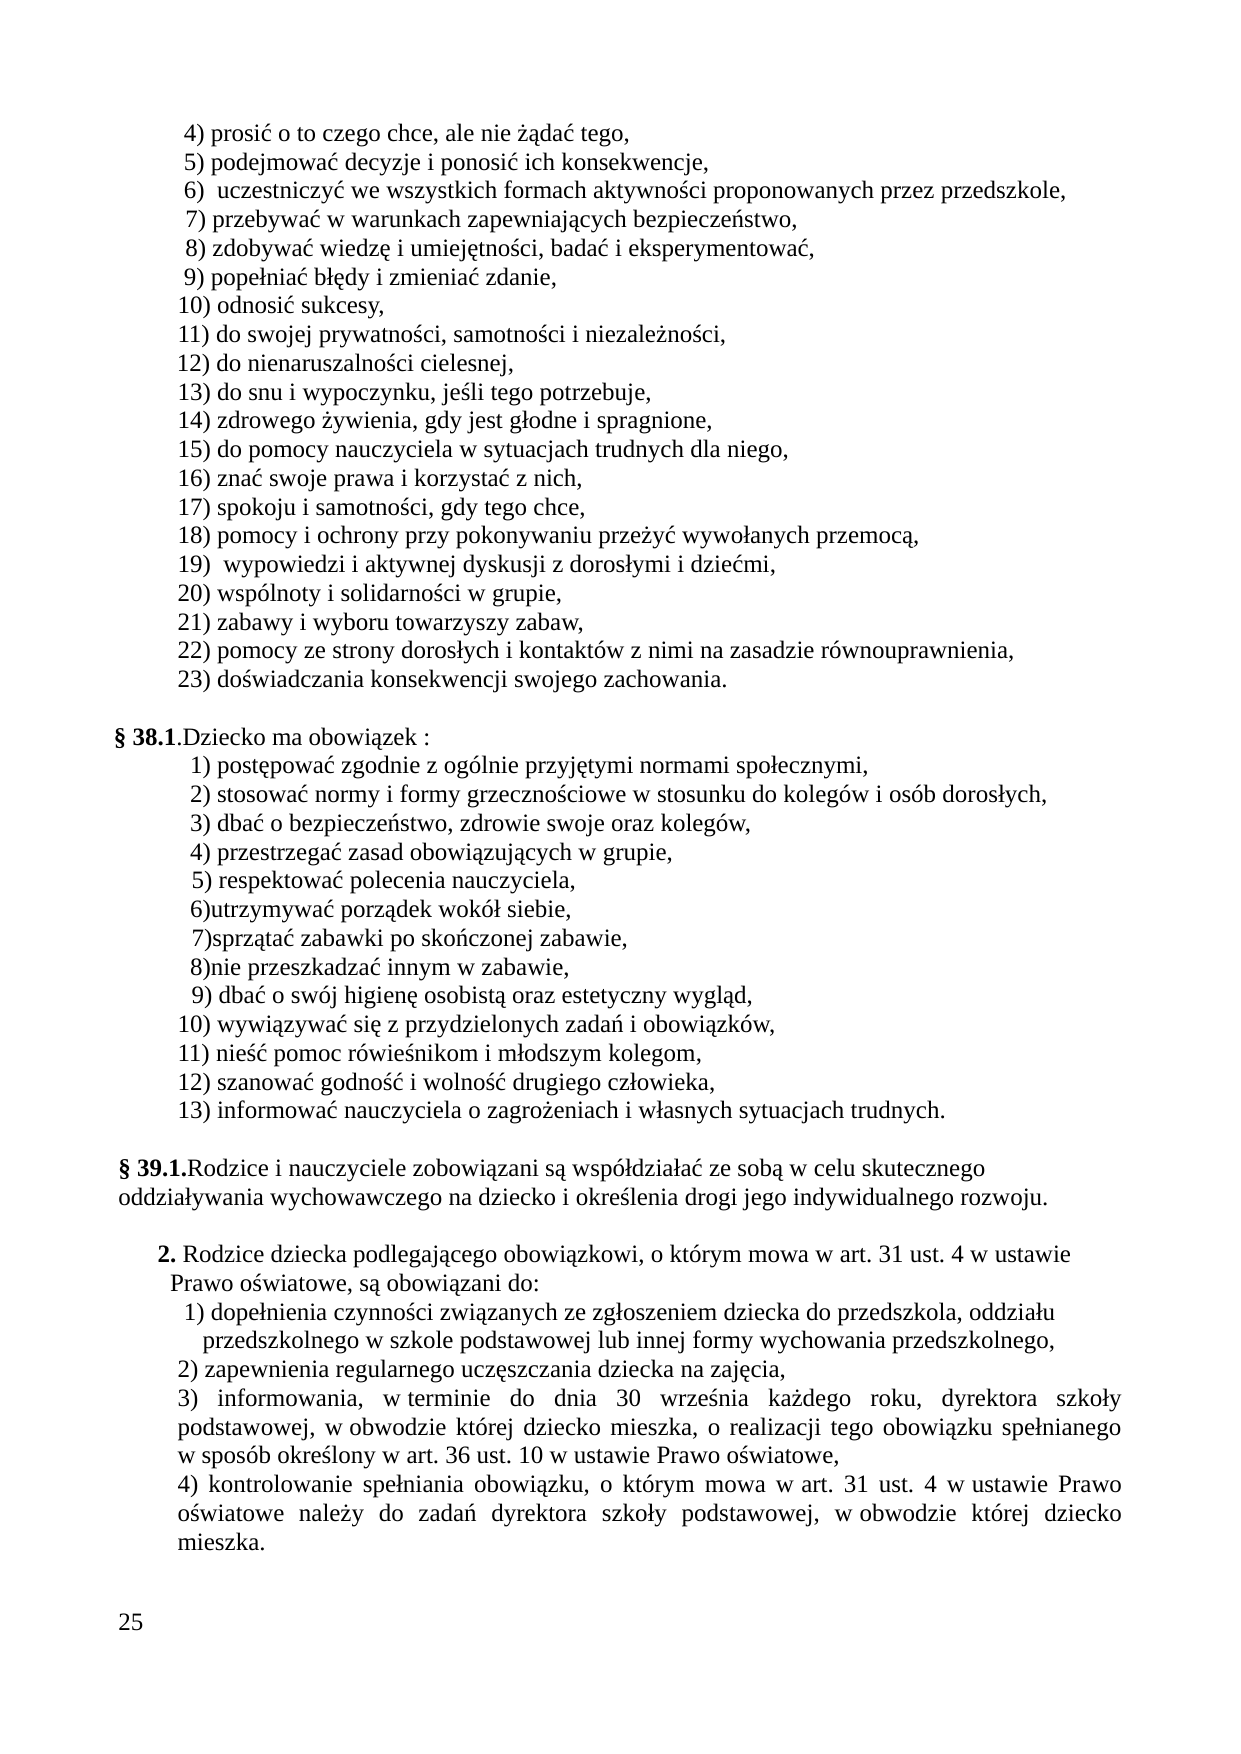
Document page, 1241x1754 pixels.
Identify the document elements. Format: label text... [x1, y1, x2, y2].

list 20) wspólnoty i solidarności w grupie, [133, 578, 1122, 607]
list 15) do pomocy nauczyciela w sytuacjach trudnych dla niego, [133, 434, 1122, 463]
list 8) zdobywać wiedzę i umiejętności, badać i eksperymentować, [148, 233, 1122, 262]
list 4) kontrolowanie spełniania obowiązku, o którym mowa w art. 31 ust. 4 w ustawie Prawo oświatowe należy do zadań dyrektora szkoły podstawowej, w obwodzie której dziecko mieszka. [148, 1469, 1122, 1556]
list 3) informowania, w terminie do dnia 30 września każdego roku, dyrektora szkoły podstawowej, w obwodzie której dziecko mieszka, o realizacji tego obowiązku spełnianego w sposób określony w art. 36 ust. 10 w ustawie Prawo oświatowe, [148, 1383, 1122, 1469]
list 8)nie przeszkadzać innym w zabawie, [148, 952, 1122, 981]
list 5) respektować polecenia nauczyciela, [148, 866, 1122, 894]
list przedszkolnego w szkole podstawowej lub innej formy wychowania przedszkolnego, [148, 1326, 1122, 1354]
list 7) przebywać w warunkach zapewniających bezpieczeństwo, [148, 204, 1122, 233]
list 9) popełniać błędy i zmieniać zdanie, [148, 262, 1122, 291]
list 19) wypowiedzi i aktywnej dyskusji z dorosłymi i dziećmi, [133, 549, 1122, 578]
list 11) nieść pomoc rówieśnikom i młodszym kolegom, [133, 1038, 1122, 1067]
list 2) stosować normy i formy grzecznościowe w stosunku do kolegów i osób dorosłych, [148, 779, 1122, 808]
list 3) dbać o bezpieczeństwo, zdrowie swoje oraz kolegów, [148, 808, 1122, 837]
list 13) do snu i wypoczynku, jeśli tego potrzebuje, [133, 377, 1122, 406]
list Prawo oświatowe, są obowiązani do: [118, 1268, 1122, 1297]
list 9) dbać o swój higienę osobistą oraz estetyczny wygląd, [148, 981, 1122, 1009]
list 23) doświadczania konsekwencji swojego zachowania. [133, 664, 1122, 693]
list 18) pomocy i ochrony przy pokonywaniu przeżyć wywołanych przemocą, [133, 521, 1122, 549]
text § 39.1.Rodzice i nauczyciele zobowiązani są współdziałać ze sobą w celu skutecznego oddziaływania wychowawczego na dziecko i określenia drogi jego indywidualnego rozwoju. [118, 1153, 1122, 1211]
list 12) do nienaruszalności cielesnej, [133, 348, 1122, 377]
list 12) szanować godność i wolność drugiego człowieka, [133, 1067, 1122, 1096]
list 2) zapewnienia regularnego uczęszczania dziecka na zajęcia, [148, 1354, 1122, 1383]
list 21) zabawy i wyboru towarzyszy zabaw, [133, 607, 1122, 636]
list 7)sprzątać zabawki po skończonej zabawie, [148, 923, 1122, 952]
list 1) postępować zgodnie z ogólnie przyjętymi normami społecznymi, [148, 751, 1122, 779]
list 2. Rodzice dziecka podlegającego obowiązkowi, o którym mowa w art. 31 ust. 4 w ustawie [118, 1239, 1122, 1268]
list 11) do swojej prywatności, samotności i niezależności, [133, 319, 1122, 348]
list 10) odnosić sukcesy, [133, 291, 1122, 319]
list 6) uczestniczyć we wszystkich formach aktywności proponowanych przez przedszkole, [148, 176, 1122, 204]
list 4) przestrzegać zasad obowiązujących w grupie, [148, 837, 1122, 866]
list 5) podejmować decyzje i ponosić ich konsekwencje, [148, 147, 1122, 176]
list 22) pomocy ze strony dorosłych i kontaktów z nimi na zasadzie równouprawnienia, [133, 636, 1122, 664]
list 13) informować nauczyciela o zagrożeniach i własnych sytuacjach trudnych. [133, 1096, 1122, 1124]
text § 38.1.Dziecko ma obowiązek : [95, 722, 1122, 751]
list 1) dopełnienia czynności związanych ze zgłoszeniem dziecka do przedszkola, oddziału [148, 1297, 1122, 1326]
list 10) wywiązywać się z przydzielonych zadań i obowiązków, [133, 1009, 1122, 1038]
list 14) zdrowego żywienia, gdy jest głodne i spragnione, [133, 406, 1122, 434]
list 17) spokoju i samotności, gdy tego chce, [133, 492, 1122, 521]
list 6)utrzymywać porządek wokół siebie, [148, 894, 1122, 923]
list 16) znać swoje prawa i korzystać z nich, [133, 463, 1122, 492]
list 4) prosić o to czego chce, ale nie żądać tego, [148, 118, 1122, 147]
